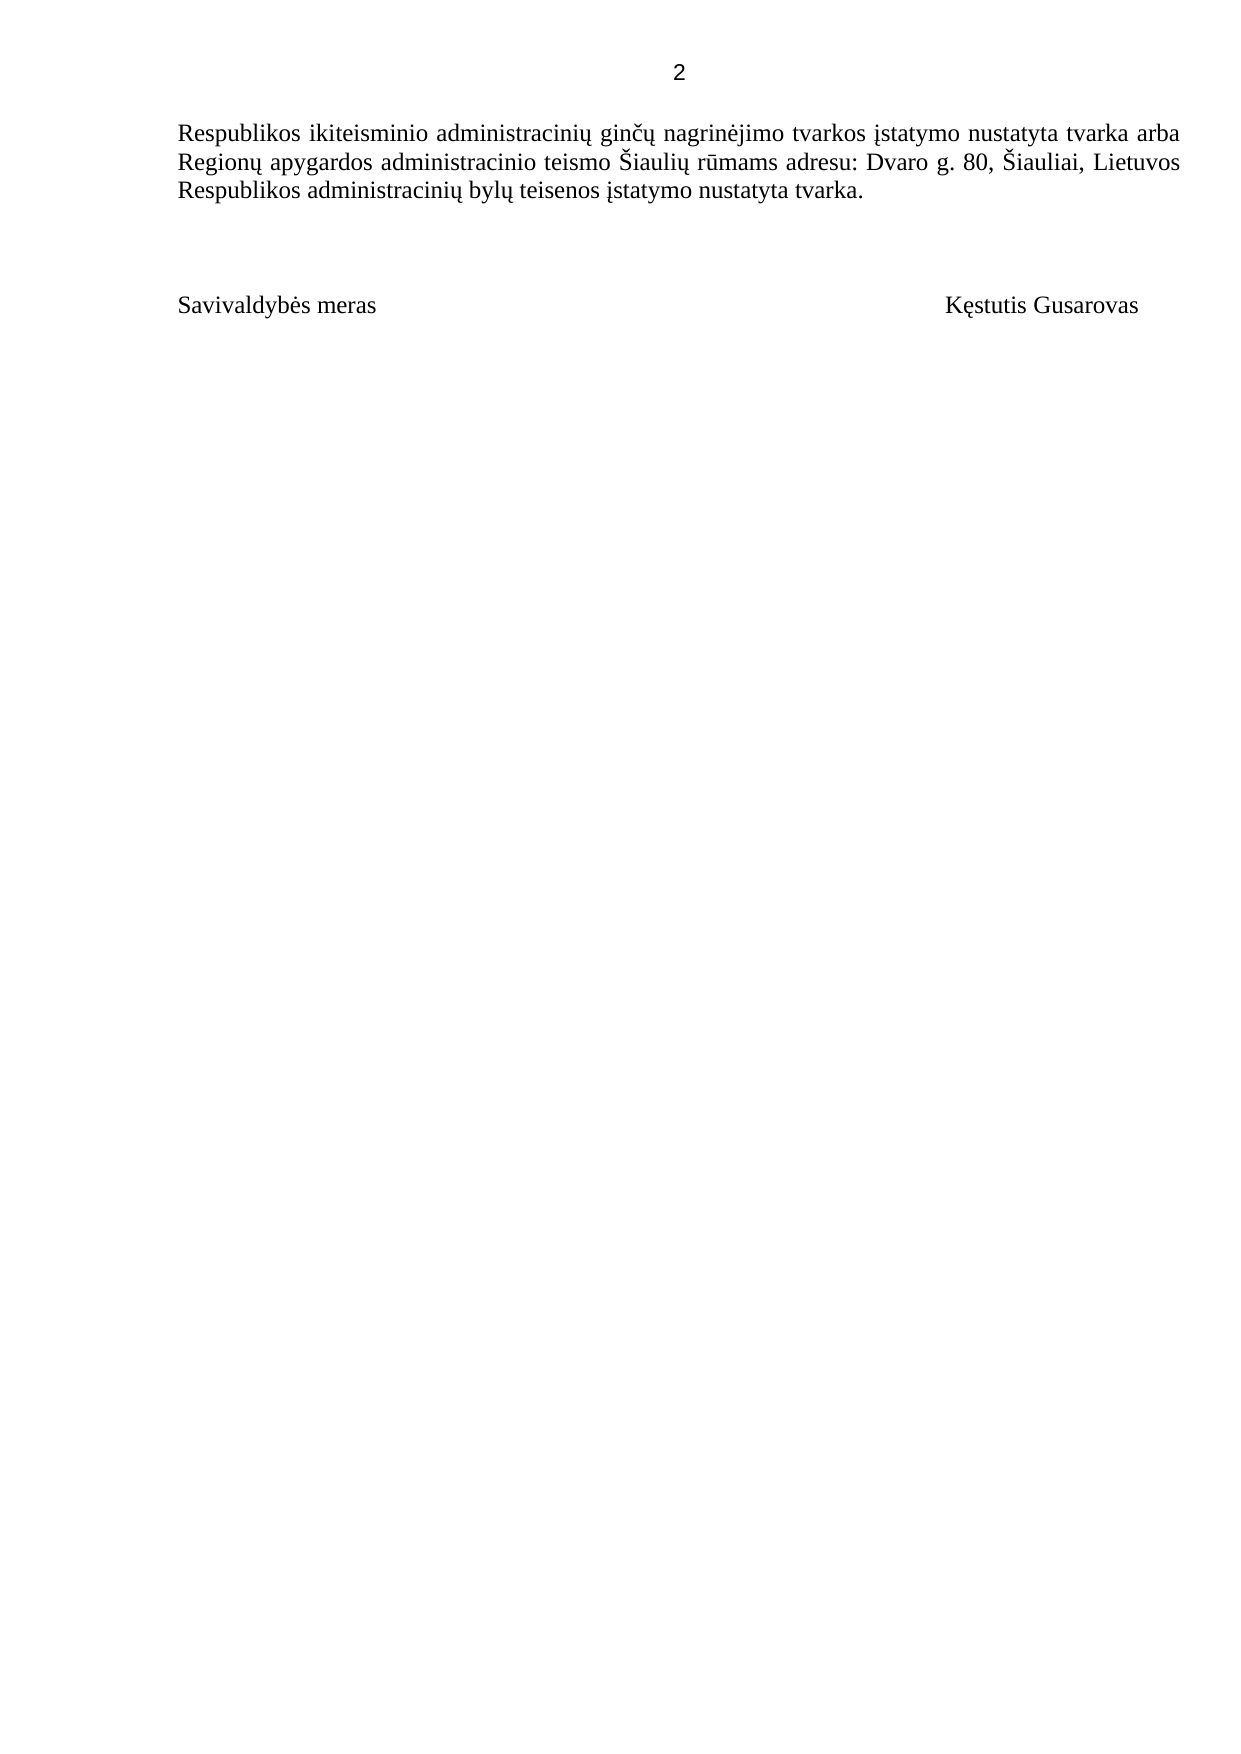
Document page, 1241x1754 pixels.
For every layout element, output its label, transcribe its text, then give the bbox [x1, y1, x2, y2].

text Savivaldybės meras Kęstutis Gusarovas [177, 291, 1181, 319]
text Respublikos ikiteisminio administracinių ginčų nagrinėjimo tvarkos įstatymo nustatyta tvarka arba Regionų apygardos administracinio teismo Šiaulių rūmams adresu: Dvaro g. 80, Šiauliai, Lietuvos Respublikos administracinių bylų teisenos įstatymo nustatyta tvarka. [177, 118, 1181, 204]
